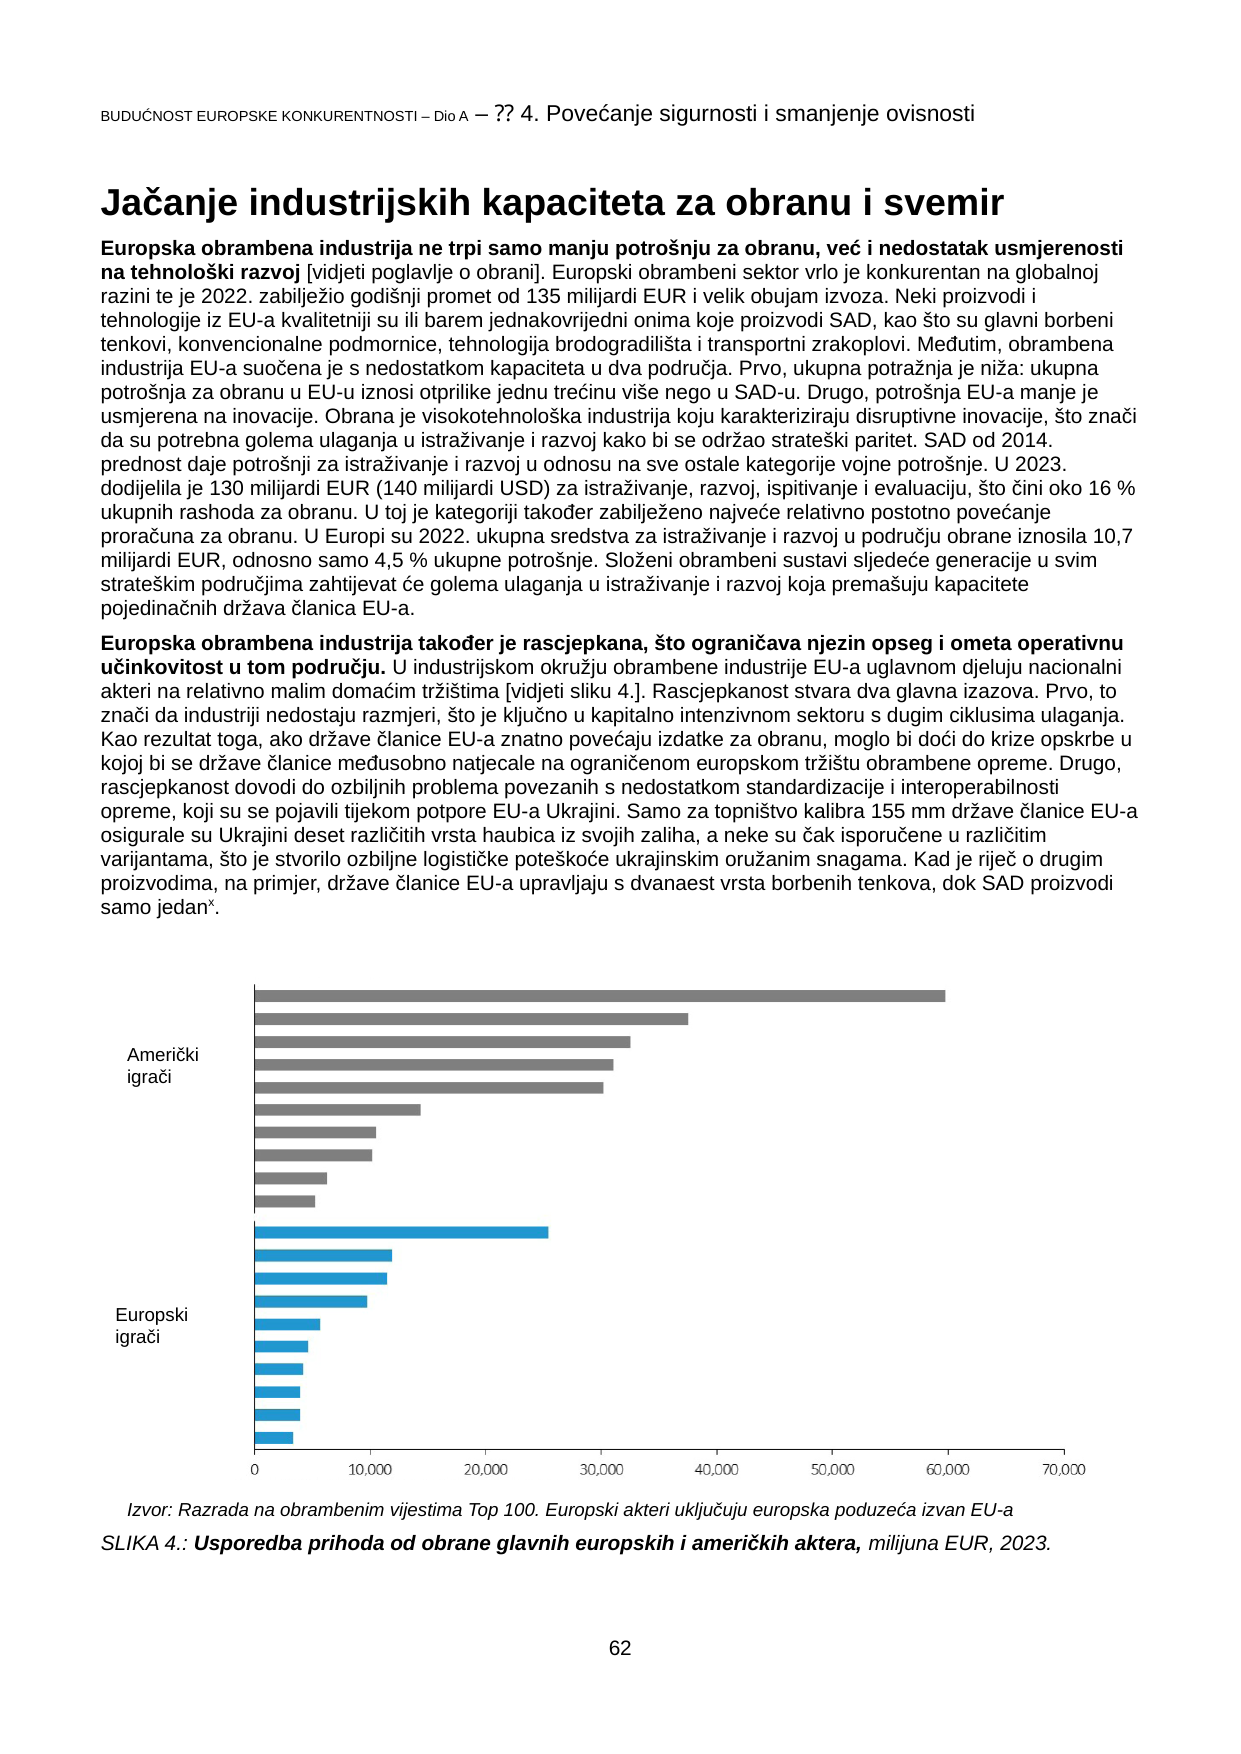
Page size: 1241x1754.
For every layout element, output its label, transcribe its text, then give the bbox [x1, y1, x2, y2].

subtitle Jačanje industrijskih kapaciteta za obranu i svemir [100, 180, 1140, 223]
text SLIKA 4.: Usporedba prihoda od obrane glavnih europskih i američkih aktera, milijuna EUR, 2023. [101, 990, 1099, 1554]
text Europska obrambena industrija ne trpi samo manju potrošnju za obranu, već i nedostatak usmjerenosti na tehnološki razvoj [vidjeti poglavlje o obrani]. Europski obrambeni sektor vrlo je konkurentan na globalnoj razini te je 2022. zabilježio godišnji promet od 135 milijardi EUR i velik obujam izvoza. Neki proizvodi i tehnologije iz EU-a kvalitetniji su ili barem jednakovrijedni onima koje proizvodi SAD, kao što su glavni borbeni tenkovi, konvencionalne podmornice, tehnologija brodogradilišta i transportni zrakoplovi. Međutim, obrambena industrija EU-a suočena je s nedostatkom kapaciteta u dva područja. Prvo, ukupna potražnja je niža: ukupna potrošnja za obranu u EU-u iznosi otprilike jednu trećinu više nego u SAD-u. Drugo, potrošnja EU-a manje je usmjerena na inovacije. Obrana je visokotehnološka industrija koju karakteriziraju disruptivne inovacije, što znači da su potrebna golema ulaganja u istraživanje i razvoj kako bi se održao strateški paritet. SAD od 2014. prednost daje potrošnji za istraživanje i razvoj u odnosu na sve ostale kategorije vojne potrošnje. U 2023. dodijelila je 130 milijardi EUR (140 milijardi USD) za istraživanje, razvoj, ispitivanje i evaluaciju, što čini oko 16 % ukupnih rashoda za obranu. U toj je kategoriji također zabilježeno najveće relativno postotno povećanje proračuna za obranu. U Europi su 2022. ukupna sredstva za istraživanje i razvoj u području obrane iznosila 10,7 milijardi EUR, odnosno samo 4,5 % ukupne potrošnje. Složeni obrambeni sustavi sljedeće generacije u svim strateškim područjima zahtijevat će golema ulaganja u istraživanje i razvoj koja premašuju kapacitete pojedinačnih država članica EU-a. [100, 236, 1140, 619]
picture [234, 977, 1099, 1480]
text Europska obrambena industrija također je rascjepkana, što ograničava njezin opseg i ometa operativnu učinkovitost u tom području. U industrijskom okružju obrambene industrije EU-a uglavnom djeluju nacionalni akteri na relativno malim domaćim tržištima [vidjeti sliku 4.]. Rascjepkanost stvara dva glavna izazova. Prvo, to znači da industriji nedostaju razmjeri, što je ključno u kapitalno intenzivnom sektoru s dugim ciklusima ulaganja. Kao rezultat toga, ako države članice EU-a znatno povećaju izdatke za obranu, moglo bi doći do krize opskrbe u kojoj bi se države članice međusobno natjecale na ograničenom europskom tržištu obrambene opreme. Drugo, rascjepkanost dovodi do ozbiljnih problema povezanih s nedostatkom standardizacije i interoperabilnosti opreme, koji su se pojavili tijekom potpore EU-a Ukrajini. Samo za topništvo kalibra 155 mm države članice EU-a osigurale su Ukrajini deset različitih vrsta haubica iz svojih zaliha, a neke su čak isporučene u različitim varijantama, što je stvorilo ozbiljne logističke poteškoće ukrajinskim oružanim snagama. Kad je riječ o drugim proizvodima, na primjer, države članice EU-a upravljaju s dvanaest vrsta borbenih tenkova, dok SAD proizvodi samo jedan. [100, 631, 1140, 918]
